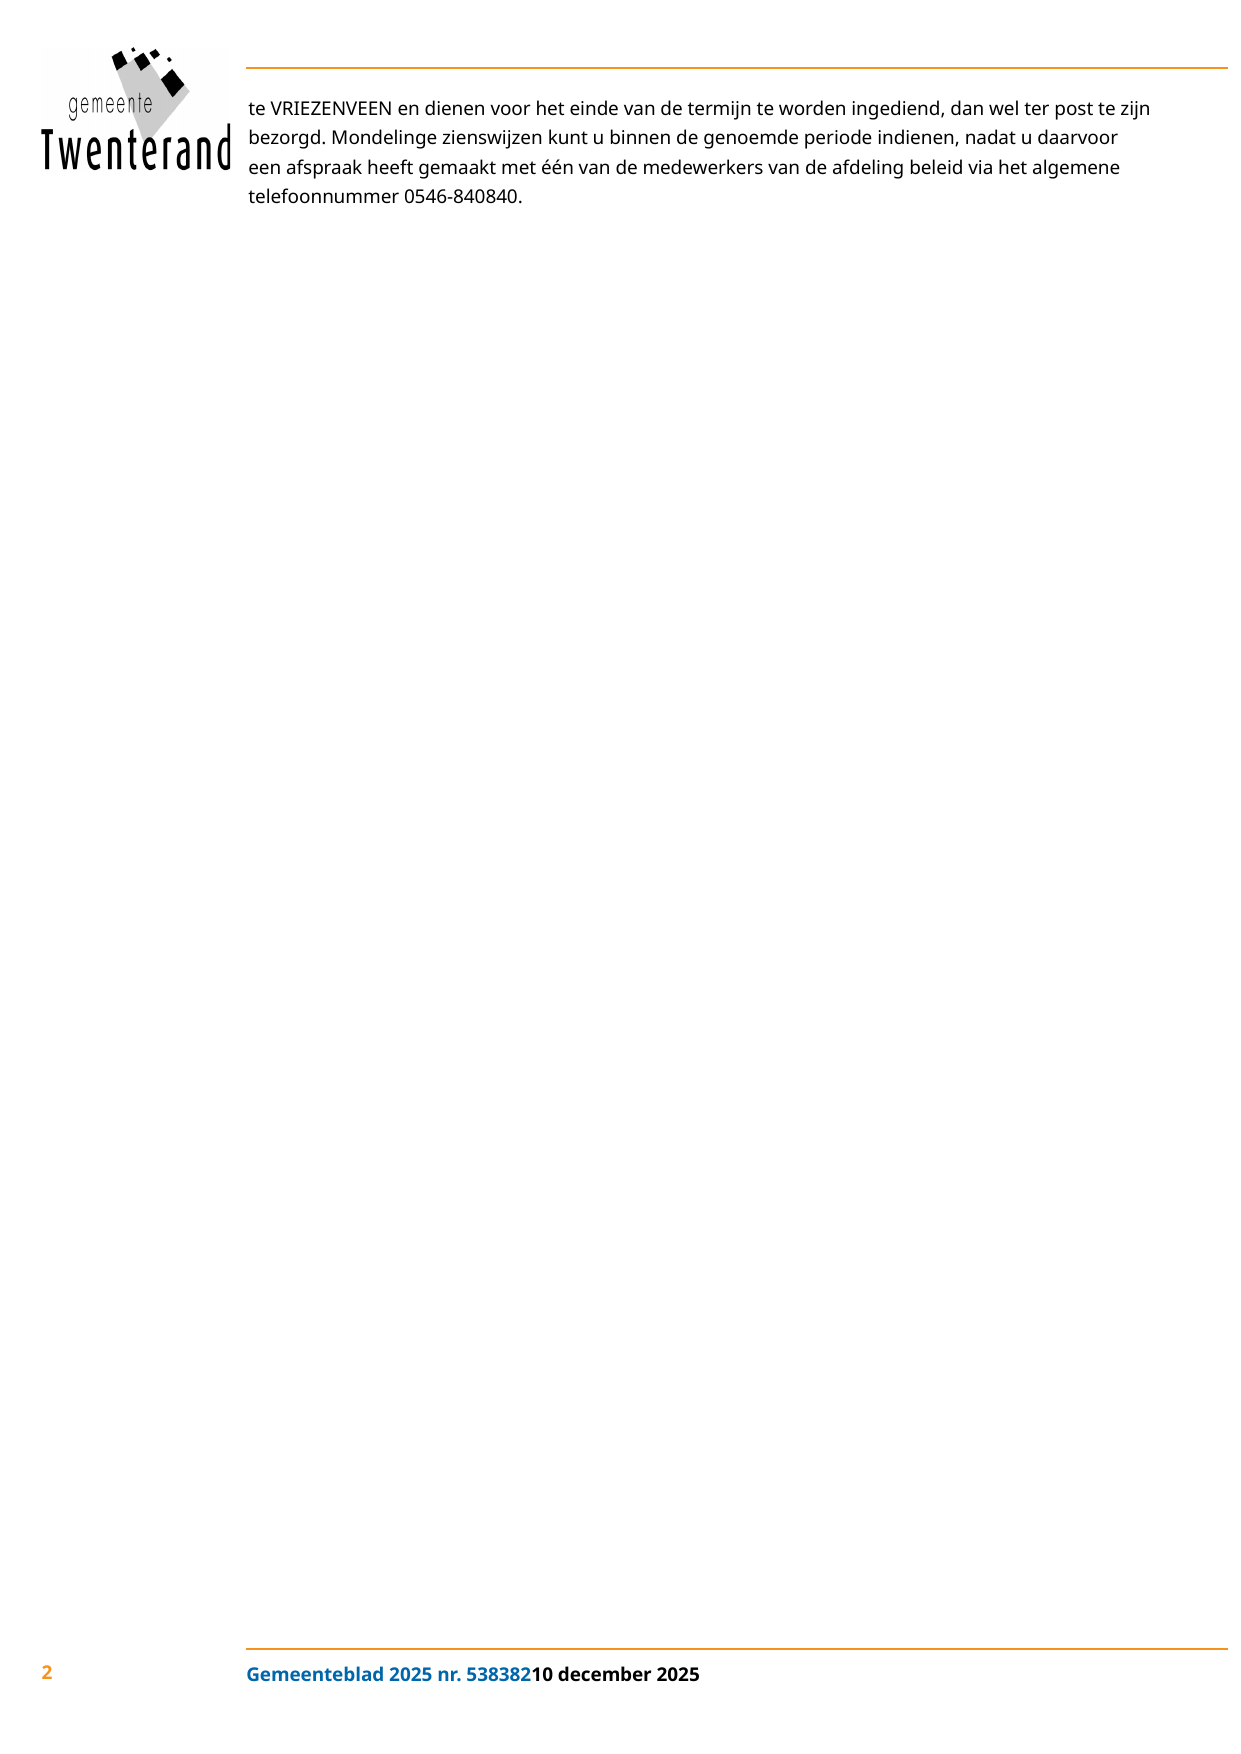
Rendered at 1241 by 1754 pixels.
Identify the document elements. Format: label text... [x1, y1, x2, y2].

picture [41, 47, 231, 172]
text te VRIEZENVEEN en dienen voor het einde van de termijn te worden ingediend, dan wel ter post te zijn bezorgd. Mondelinge zienswijzen kunt u binnen de genoemde periode indienen, nadat u daarvoor een afspraak heeft gemaakt met één van de medewerkers van de afdeling beleid via het algemene telefoonnummer 0546-840840. [248, 95, 1152, 209]
